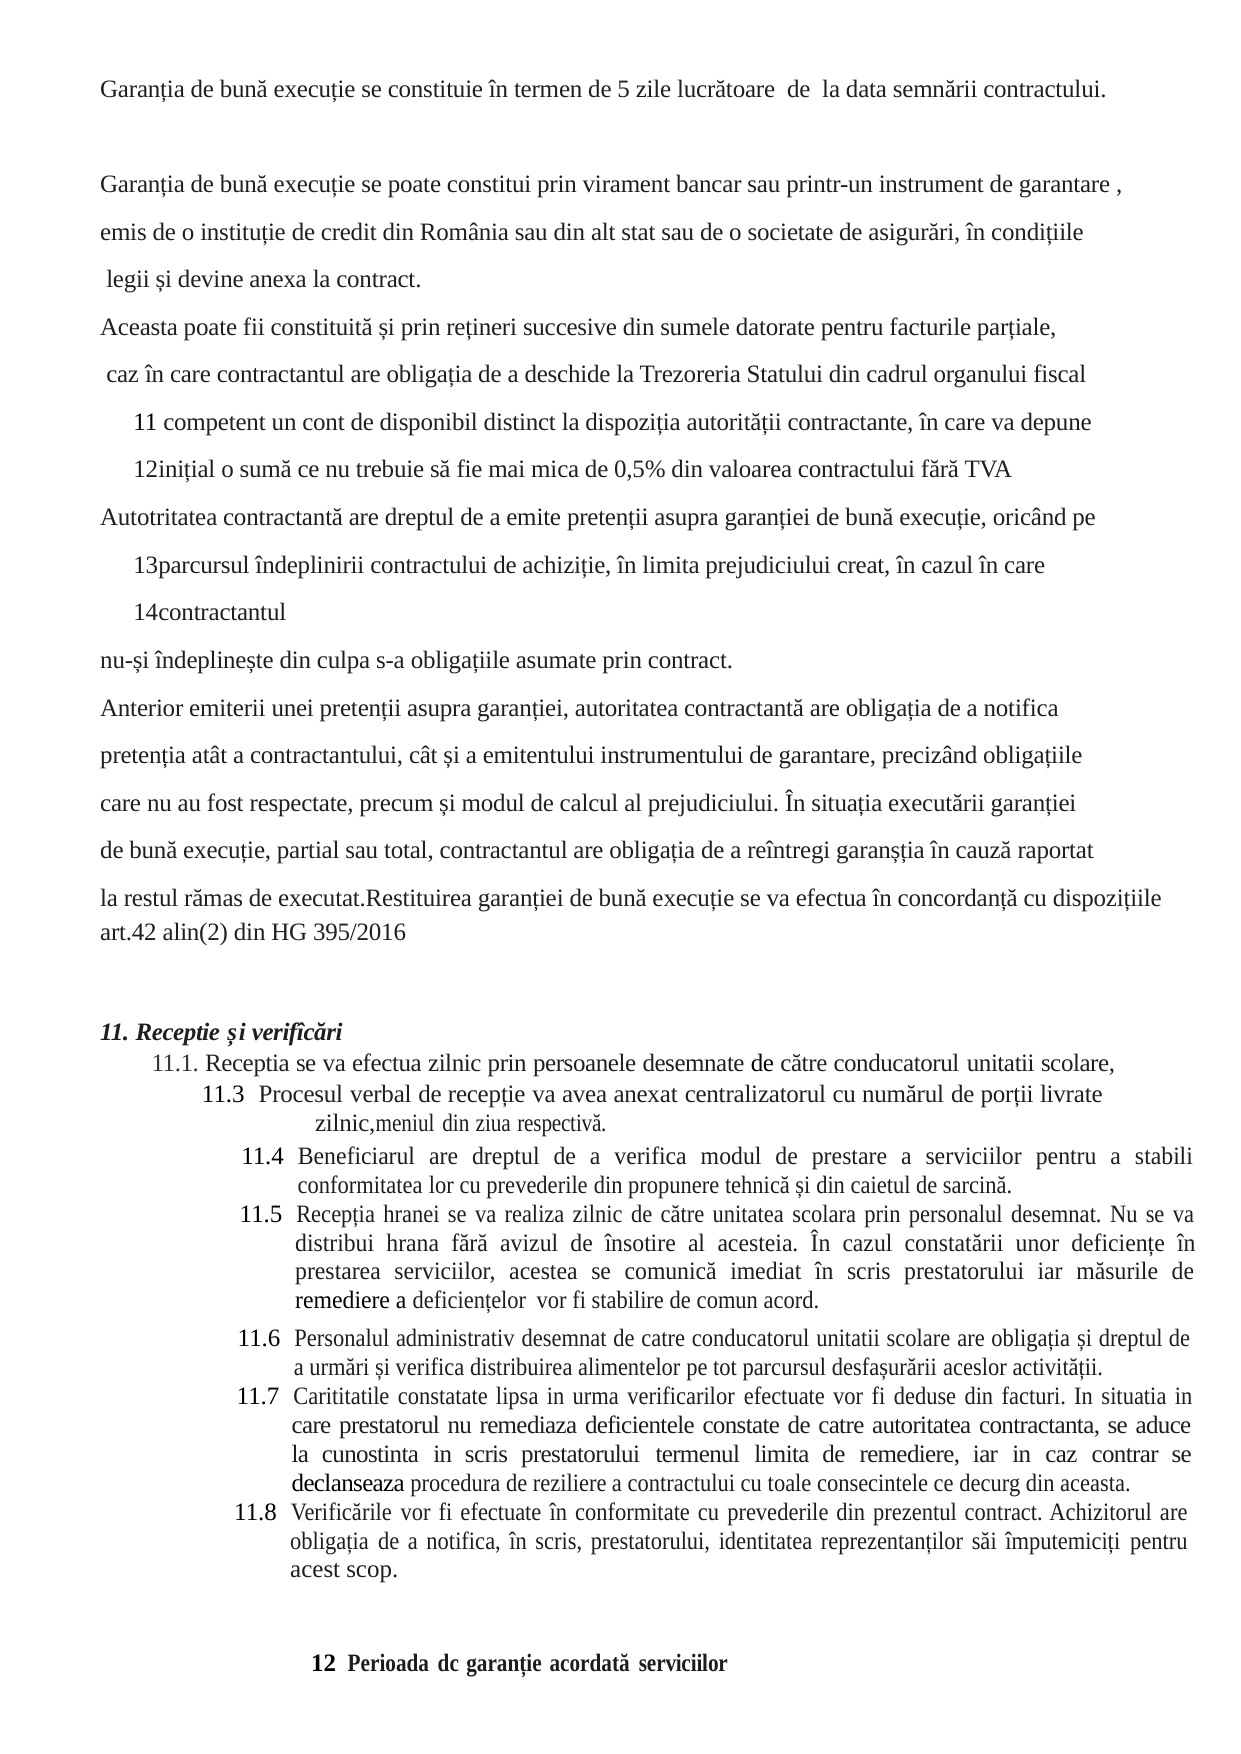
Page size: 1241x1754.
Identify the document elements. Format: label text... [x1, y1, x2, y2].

text emis de o instituție de credit din România sau din alt stat sau de o societate de asigurări, în condițiile [100, 217, 1215, 245]
text pretenția atât a contractantului, cât și a emitentului instrumentului de garantare, precizând obligațiile [100, 740, 1215, 769]
text de bună execuție, partial sau total, contractantul are obligația de a reîntregi garanșția în cauză raportat [100, 835, 1215, 864]
text la restul rămas de executat.Restituirea garanției de bună execuție se va efectua în concordanță cu dispozițiile art.42 alin(2) din HG 395/2016 [100, 883, 1215, 946]
list Personalul administrativ desemnat de catre conducatorul unitatii scolare are obligația și dreptul de a urmări și verifica distribuirea alimentelor pe tot parcursul desfașurării aceslor activității. [237, 1323, 1191, 1381]
list inițial o sumă ce nu trebuie să fie mai mica de 0,5% din valoarea contractului fără TVA [133, 454, 1215, 483]
list Procesul verbal de recepție va avea anexat centralizatorul cu numărul de porții livrate zilnic,meniul din ziua respectivă. [202, 1079, 1215, 1136]
list parcursul îndeplinirii contractului de achiziție, în limita prejudiciului creat, în cazul în care [133, 550, 1215, 578]
text Aceasta poate fii constituită și prin rețineri succesive din sumele datorate pentru facturile parțiale, [100, 312, 1215, 341]
text Garanția de bună execuție se poate constitui prin virament bancar sau printr-un instrument de garantare , [100, 169, 1215, 198]
list Beneficiarul are dreptul de a verifica modul de prestare a serviciilor pentru a stabili conformitatea lor cu prevederile din propunere tehnică și din caietul de sarcină. [241, 1141, 1194, 1199]
text Anterior emiterii unei pretenții asupra garanției, autoritatea contractantă are obligația de a notifica [100, 693, 1215, 721]
text caz în care contractantul are obligația de a deschide la Trezoreria Statului din cadrul organului fiscal [100, 359, 1215, 388]
list Carititatile constatate lipsa in urma verificarilor efectuate vor fi deduse din facturi. In situatia in care prestatorul nu remediaza deficientele constate de catre autoritatea contractanta, se aduce la cunostinta in scris prestatorului termenul limita de remediere, iar in caz contrar se declanseaza procedura de reziliere a contractului cu toale consecintele ce decurg din aceasta. [235, 1381, 1192, 1496]
text care nu au fost respectate, precum și modul de calcul al prejudiciului. În situația executării garanției [100, 788, 1215, 817]
list competent un cont de disponibil distinct la dispoziția autorității contractante, în care va depune [133, 407, 1215, 436]
list contractantul [133, 597, 1215, 626]
text nu-și îndeplinește din culpa s-a obligațiile asumate prin contract. [100, 645, 1215, 674]
text Autotritatea contractantă are dreptul de a emite pretenții asupra garanției de bună execuție, oricând pe [100, 502, 1215, 531]
text legii și devine anexa la contract. [100, 264, 1215, 293]
text Garanția de bună execuție se constituie în termen de 5 zile lucrătoare de la data semnării contractului. [100, 74, 1215, 102]
list Recepția hranei se va realiza zilnic de către unitatea scolara prin personalul desemnat. Nu se va distribui hrana fără avizul de însotire al acesteia. În cazul constatării unor deficiențe în prestarea serviciilor, acestea se comunică imediat în scris prestatorului iar măsurile de remediere a deficiențelor vor fi stabilire de comun acord. [238, 1199, 1195, 1314]
list Verificările vor fi efectuate în conformitate cu prevederile din prezentul contract. Achizitorul are obligația de a notifica, în scris, prestatorului, identitatea reprezentanților săi împutemiciți pentru acest scop. [233, 1497, 1188, 1583]
text 11.1. Receptia se va efectua zilnic prin persoanele desemnate de către conducatorul unitatii scolare, [151, 1048, 1215, 1076]
list Perioada dc garanție acordată serviciilor [311, 1646, 1215, 1678]
text 11. Receptie și verifîcări [100, 1017, 1215, 1046]
